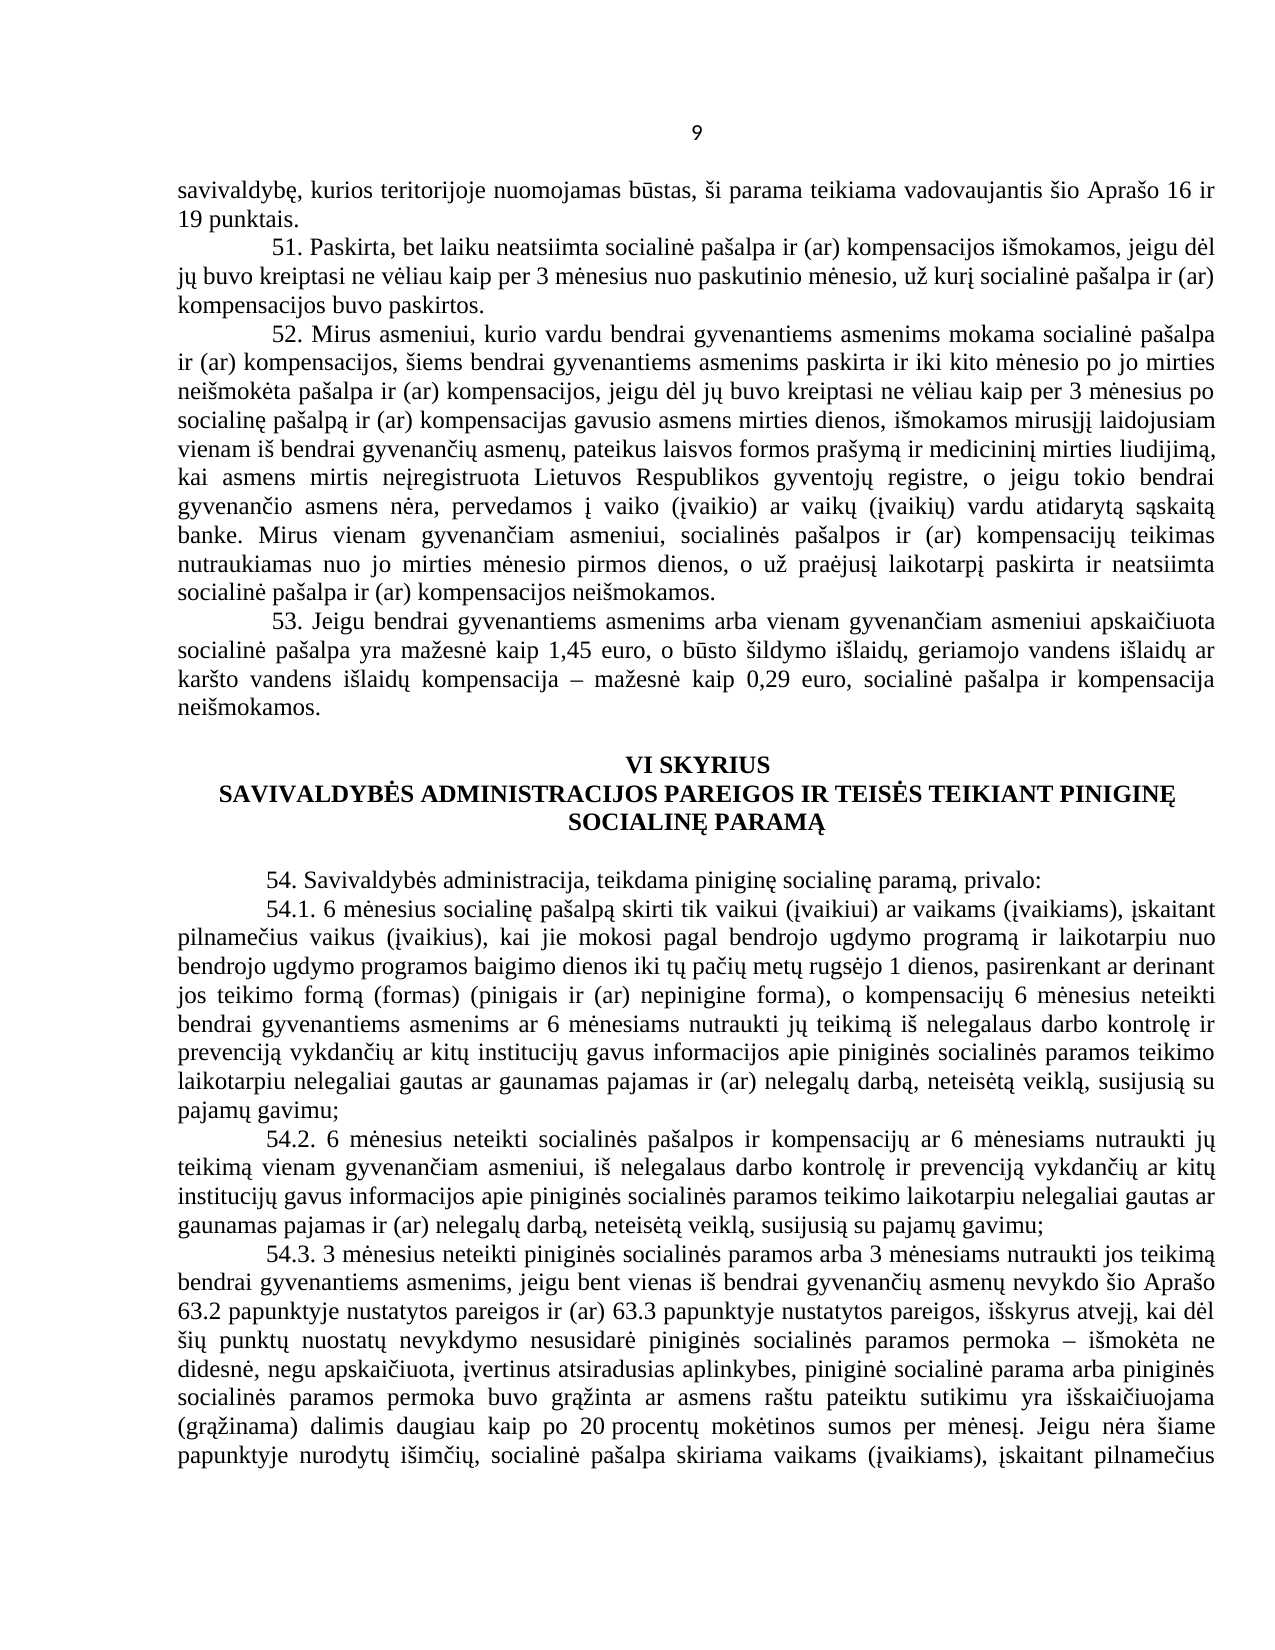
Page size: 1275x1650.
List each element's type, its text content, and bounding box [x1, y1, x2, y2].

text VI SKYRIUS [177, 750, 1216, 779]
text 51. Paskirta, bet laiku neatsiimta socialinė pašalpa ir (ar) kompensacijos išmokamos, jeigu dėl jų buvo kreiptasi ne vėliau kaip per 3 mėnesius nuo paskutinio mėnesio, už kurį socialinė pašalpa ir (ar) kompensacijos buvo paskirtos. [177, 232, 1216, 319]
text 52. Mirus asmeniui, kurio vardu bendrai gyvenantiems asmenims mokama socialinė pašalpa ir (ar) kompensacijos, šiems bendrai gyvenantiems asmenims paskirta ir iki kito mėnesio po jo mirties neišmokėta pašalpa ir (ar) kompensacijos, jeigu dėl jų buvo kreiptasi ne vėliau kaip per 3 mėnesius po socialinę pašalpą ir (ar) kompensacijas gavusio asmens mirties dienos, išmokamos mirusįjį laidojusiam vienam iš bendrai gyvenančių asmenų, pateikus laisvos formos prašymą ir medicininį mirties liudijimą, kai asmens mirtis neįregistruota Lietuvos Respublikos gyventojų registre, o jeigu tokio bendrai gyvenančio asmens nėra, pervedamos į vaiko (įvaikio) ar vaikų (įvaikių) vardu atidarytą sąskaitą banke. Mirus vienam gyvenančiam asmeniui, socialinės pašalpos ir (ar) kompensacijų teikimas nutraukiamas nuo jo mirties mėnesio pirmos dienos, o už praėjusį laikotarpį paskirta ir neatsiimta socialinė pašalpa ir (ar) kompensacijos neišmokamos. [177, 319, 1216, 606]
text 54. Savivaldybės administracija, teikdama piniginę socialinę paramą, privalo: [177, 865, 1216, 894]
text SAVIVALDYBĖS ADMINISTRACIJOS PAREIGOS IR TEISĖS TEIKIANT PINIGINĘ SOCIALINĘ PARAMĄ [177, 779, 1216, 836]
text 54.3. 3 mėnesius neteikti piniginės socialinės paramos arba 3 mėnesiams nutraukti jos teikimą bendrai gyvenantiems asmenims, jeigu bent vienas iš bendrai gyvenančių asmenų nevykdo šio Aprašo 63.2 papunktyje nustatytos pareigos ir (ar) 63.3 papunktyje nustatytos pareigos, išskyrus atvejį, kai dėl šių punktų nuostatų nevykdymo nesusidarė piniginės socialinės paramos permoka – išmokėta ne didesnė, negu apskaičiuota, įvertinus atsiradusias aplinkybes, piniginė socialinė parama arba piniginės socialinės paramos permoka buvo grąžinta ar asmens raštu pateiktu sutikimu yra išskaičiuojama (grąžinama) dalimis daugiau kaip po 20 procentų mokėtinos sumos per mėnesį. Jeigu nėra šiame papunktyje nurodytų išimčių, socialinė pašalpa skiriama vaikams (įvaikiams), įskaitant pilnamečius [177, 1239, 1216, 1469]
text 53. Jeigu bendrai gyvenantiems asmenims arba vienam gyvenančiam asmeniui apskaičiuota socialinė pašalpa yra mažesnė kaip 1,45 euro, o būsto šildymo išlaidų, geriamojo vandens išlaidų ar karšto vandens išlaidų kompensacija – mažesnė kaip 0,29 euro, socialinė pašalpa ir kompensacija neišmokamos. [177, 606, 1216, 721]
text 54.2. 6 mėnesius neteikti socialinės pašalpos ir kompensacijų ar 6 mėnesiams nutraukti jų teikimą vienam gyvenančiam asmeniui, iš nelegalaus darbo kontrolę ir prevenciją vykdančių ar kitų institucijų gavus informacijos apie piniginės socialinės paramos teikimo laikotarpiu nelegaliai gautas ar gaunamas pajamas ir (ar) nelegalų darbą, neteisėtą veiklą, susijusią su pajamų gavimu; [177, 1124, 1216, 1239]
text 54.1. 6 mėnesius socialinę pašalpą skirti tik vaikui (įvaikiui) ar vaikams (įvaikiams), įskaitant pilnamečius vaikus (įvaikius), kai jie mokosi pagal bendrojo ugdymo programą ir laikotarpiu nuo bendrojo ugdymo programos baigimo dienos iki tų pačių metų rugsėjo 1 dienos, pasirenkant ar derinant jos teikimo formą (formas) (pinigais ir (ar) nepinigine forma), o kompensacijų 6 mėnesius neteikti bendrai gyvenantiems asmenims ar 6 mėnesiams nutraukti jų teikimą iš nelegalaus darbo kontrolę ir prevenciją vykdančių ar kitų institucijų gavus informacijos apie piniginės socialinės paramos teikimo laikotarpiu nelegaliai gautas ar gaunamas pajamas ir (ar) nelegalų darbą, neteisėtą veiklą, susijusią su pajamų gavimu; [177, 894, 1216, 1124]
text savivaldybę, kurios teritorijoje nuomojamas būstas, ši parama teikiama vadovaujantis šio Aprašo 16 ir 19 punktais. [177, 175, 1216, 232]
